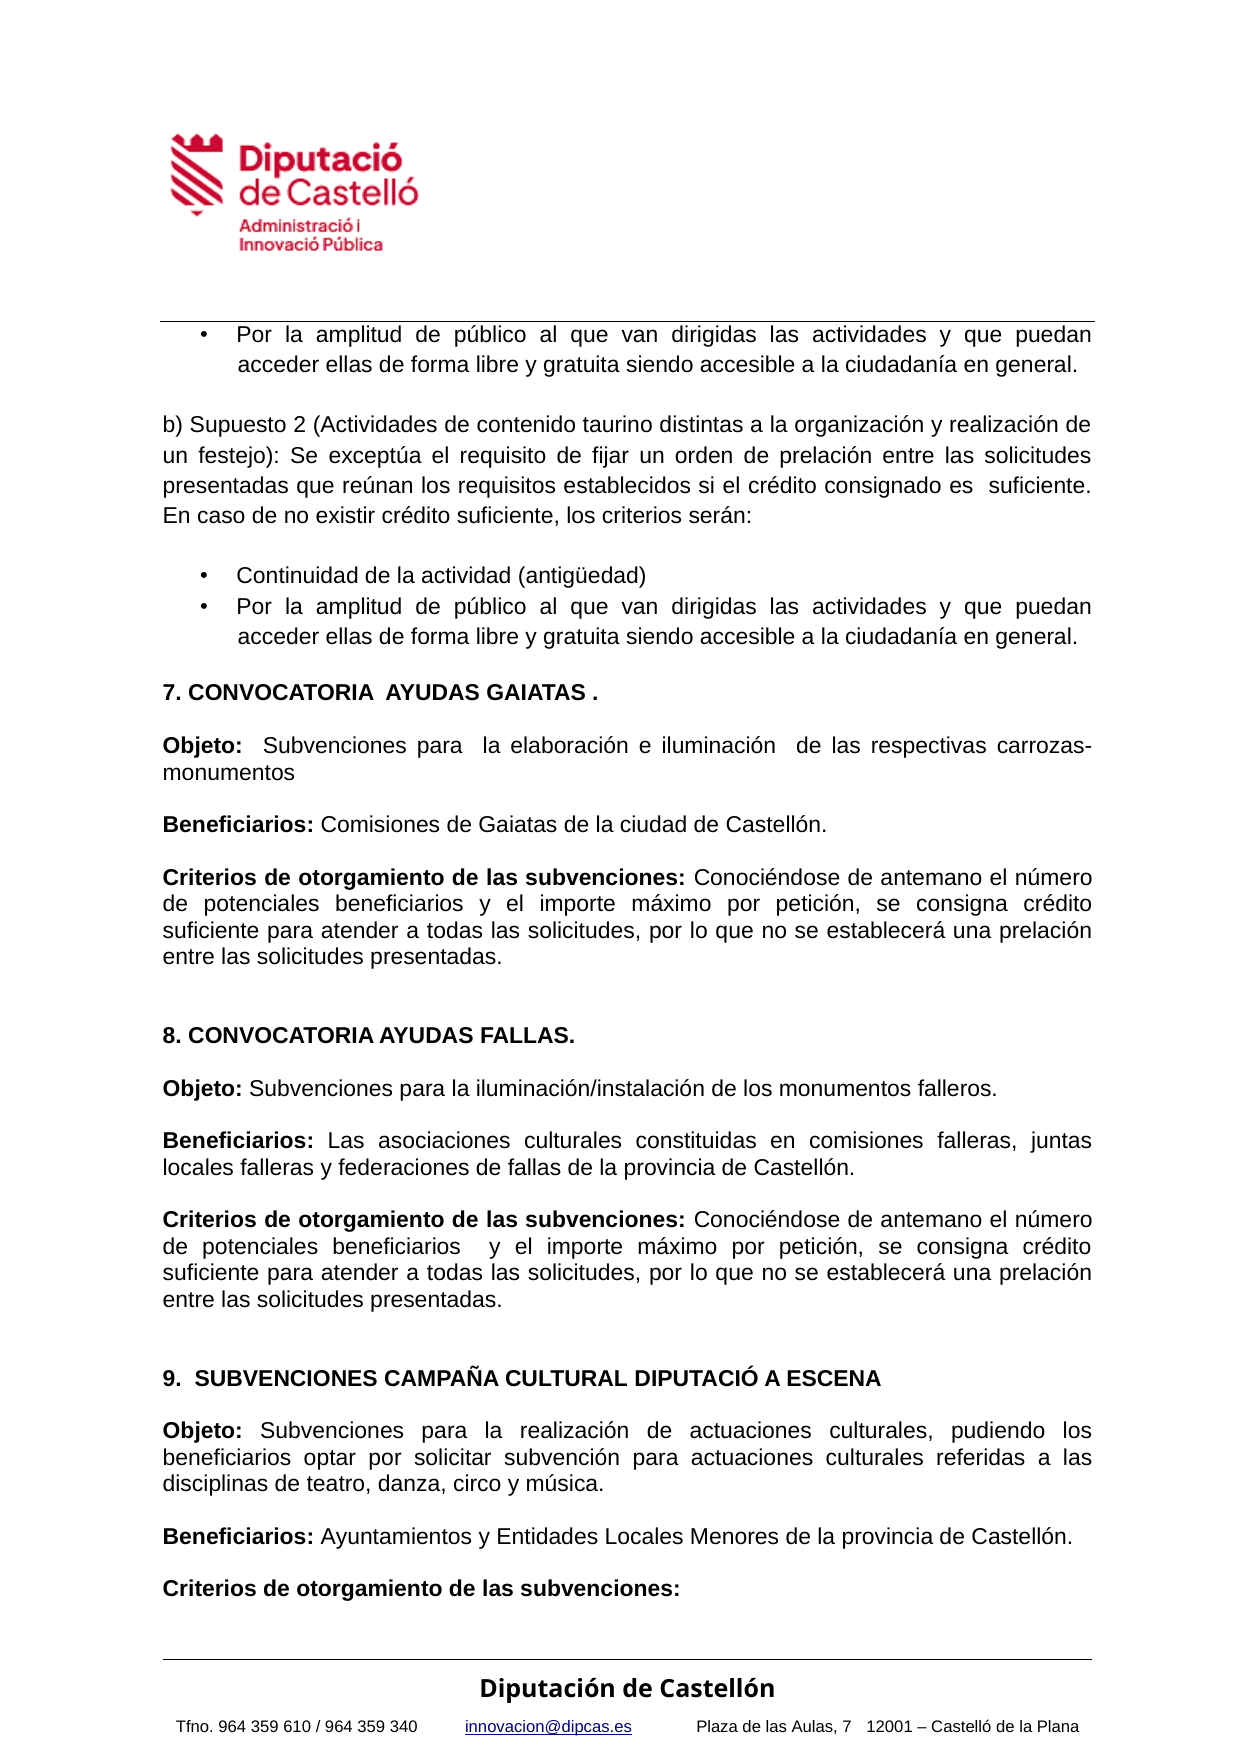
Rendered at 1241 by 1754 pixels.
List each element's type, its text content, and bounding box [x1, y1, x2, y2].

text 9. SUBVENCIONES CAMPAÑA CULTURAL DIPUTACIÓ A ESCENA [162, 1364, 1092, 1391]
text Objeto: Subvenciones para la realización de actuaciones culturales, pudiendo los beneficiarios optar por solicitar subvención para actuaciones culturales referidas a las disciplinas de teatro, danza, circo y música. [162, 1417, 1092, 1496]
list Por la amplitud de público al que van dirigidas las actividades y que puedan acceder ellas de forma libre y gratuita siendo accesible a la ciudadanía en general. [200, 322, 1092, 377]
text Criterios de otorgamiento de las subvenciones: Conociéndose de antemano el número de potenciales beneficiarios y el importe máximo por petición, se consigna crédito suficiente para atender a todas las solicitudes, por lo que no se establecerá una prelación entre las solicitudes presentadas. [162, 1206, 1092, 1312]
text 7. CONVOCATORIA AYUDAS GAIATAS . [162, 679, 1092, 706]
list Continuidad de la actividad (antigüedad) [200, 562, 1092, 589]
text Beneficiarios: Comisiones de Gaiatas de la ciudad de Castellón. [162, 811, 1092, 837]
text Criterios de otorgamiento de las subvenciones: Conociéndose de antemano el número de potenciales beneficiarios y el importe máximo por petición, se consigna crédito suficiente para atender a todas las solicitudes, por lo que no se establecerá una prelación entre las solicitudes presentadas. [162, 864, 1092, 969]
text 8. CONVOCATORIA AYUDAS FALLAS. [162, 1022, 1092, 1048]
text Beneficiarios: Las asociaciones culturales constituidas en comisiones falleras, juntas locales falleras y federaciones de fallas de la provincia de Castellón. [162, 1127, 1092, 1180]
text b) Supuesto 2 (Actividades de contenido taurino distintas a la organización y realización de un festejo): Se exceptúa el requisito de fijar un orden de prelación entre las solicitudes presentadas que reúnan los requisitos establecidos si el crédito consignado es suficiente. En caso de no existir crédito suficiente, los criterios serán: [162, 411, 1092, 528]
text Beneficiarios: Ayuntamientos y Entidades Locales Menores de la provincia de Castellón. [162, 1523, 1092, 1549]
picture [165, 124, 430, 265]
text Objeto: Subvenciones para la elaboración e iluminación de las respectivas carrozas-monumentos [162, 732, 1092, 785]
text Criterios de otorgamiento de las subvenciones: [162, 1575, 1092, 1602]
list Por la amplitud de público al que van dirigidas las actividades y que puedan acceder ellas de forma libre y gratuita siendo accesible a la ciudadanía en general. [200, 593, 1092, 649]
text Objeto: Subvenciones para la iluminación/instalación de los monumentos falleros. [162, 1075, 1092, 1101]
